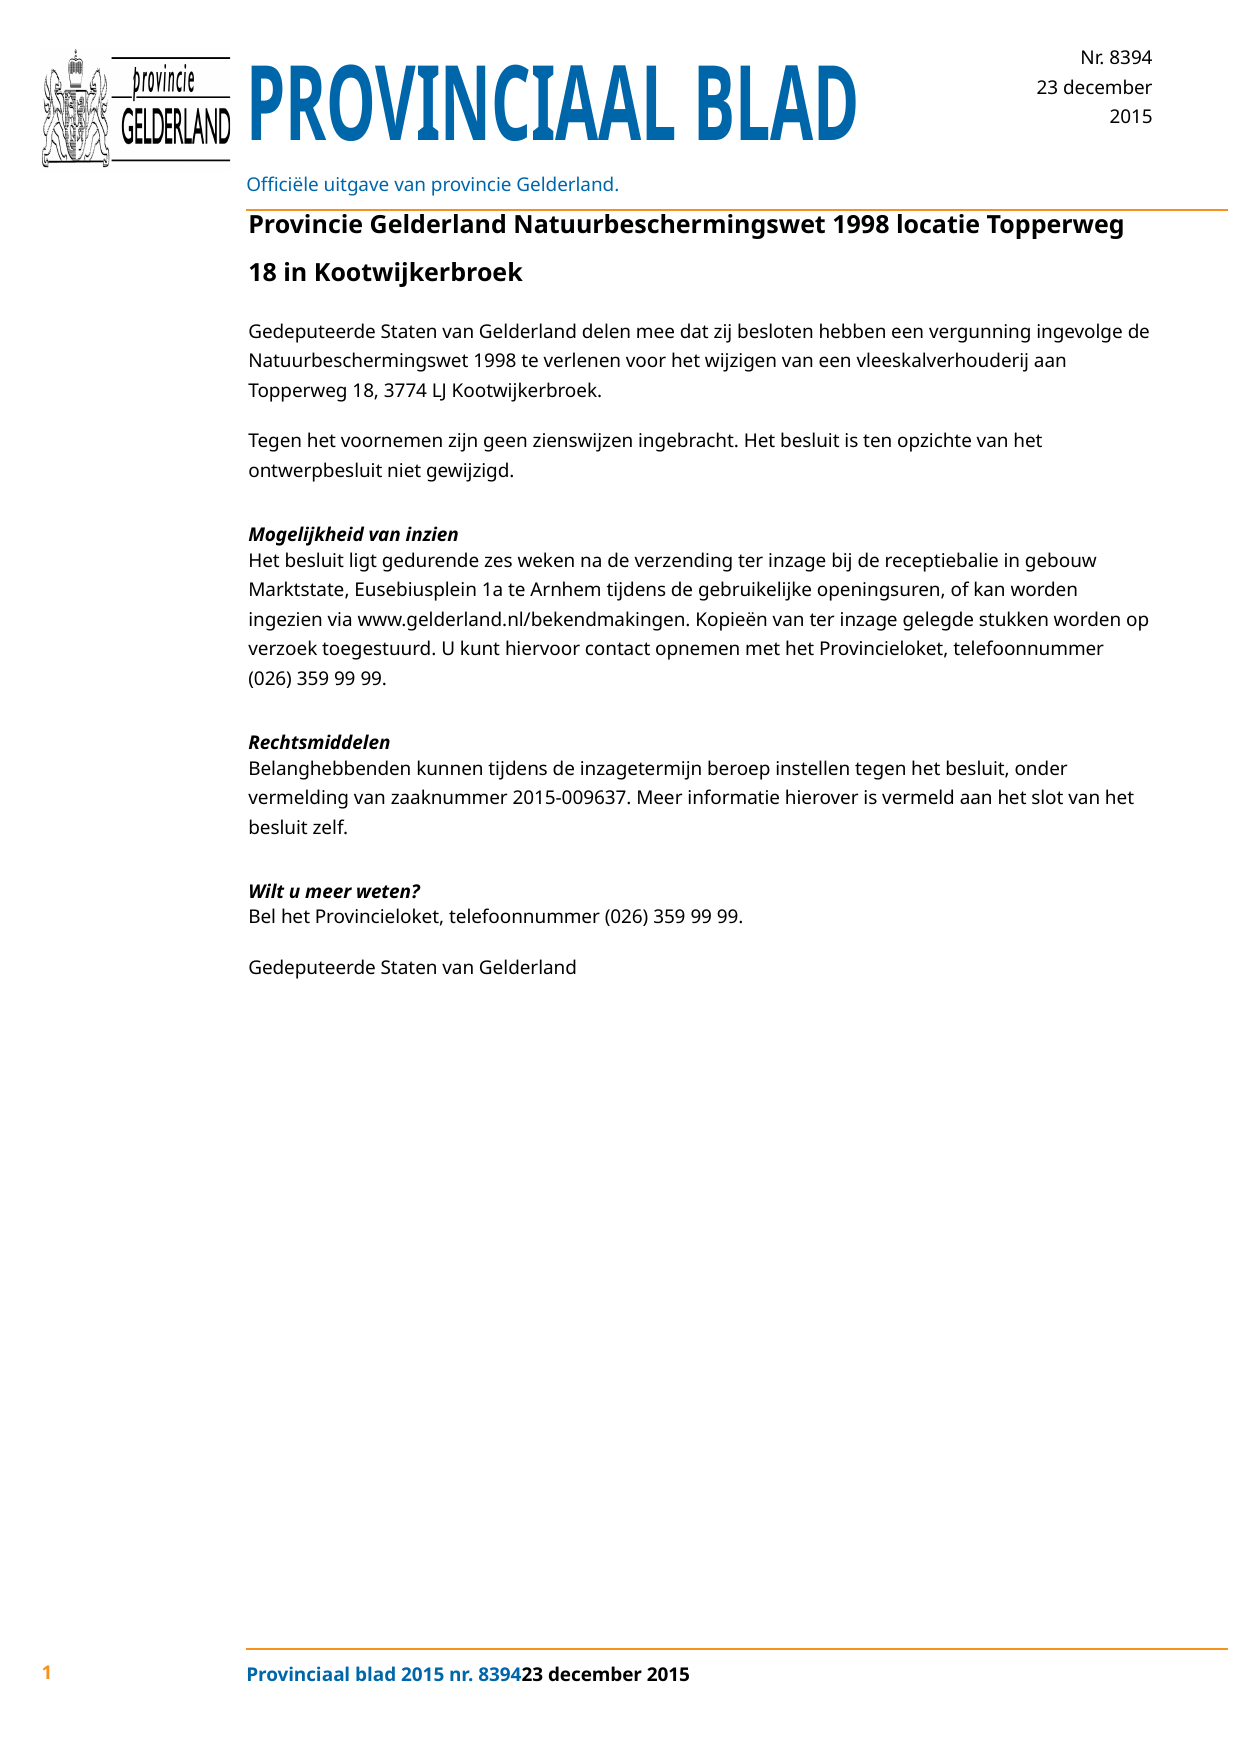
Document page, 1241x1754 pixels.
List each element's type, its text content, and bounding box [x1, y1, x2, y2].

text Het besluit ligt gedurende zes weken na de verzending ter inzage bij de receptiebalie in gebouw Marktstate, Eusebiusplein 1a te Arnhem tijdens de gebruikelijke openingsuren, of kan worden ingezien via www.gelderland.nl/bekendmakingen. Kopieën van ter inzage gelegde stukken worden op verzoek toegestuurd. U kunt hiervoor contact opnemen met het Provincieloket, telefoonnummer (026) 359 99 99. [248, 547, 1152, 691]
text Bel het Provincieloket, telefoonnummer (026) 359 99 99. [248, 904, 1152, 929]
text Mogelijkheid van inzien [248, 521, 1152, 547]
text Provincie Gelderland Natuurbeschermingswet 1998 locatie Topperweg 18 in Kootwijkerbroek [248, 211, 1152, 288]
text Belanghebbenden kunnen tijdens de inzagetermijn beroep instellen tegen het besluit, onder vermelding van zaaknummer 2015-009637. Meer informatie hierover is vermeld aan het slot van het besluit zelf. [248, 755, 1152, 840]
text Wilt u meer weten? [248, 878, 1152, 904]
text Gedeputeerde Staten van Gelderland [248, 954, 1152, 980]
text Gedeputeerde Staten van Gelderland delen mee dat zij besloten hebben een vergunning ingevolge de Natuurbeschermingswet 1998 te verlenen voor het wijzigen van een vleeskalverhouderij aan Topperweg 18, 3774 LJ Kootwijkerbroek. [248, 318, 1152, 403]
text Rechtsmiddelen [248, 729, 1152, 755]
picture [41, 47, 231, 172]
text Tegen het voornemen zijn geen zienswijzen ingebracht. Het besluit is ten opzichte van het ontwerpbesluit niet gewijzigd. [248, 427, 1152, 483]
